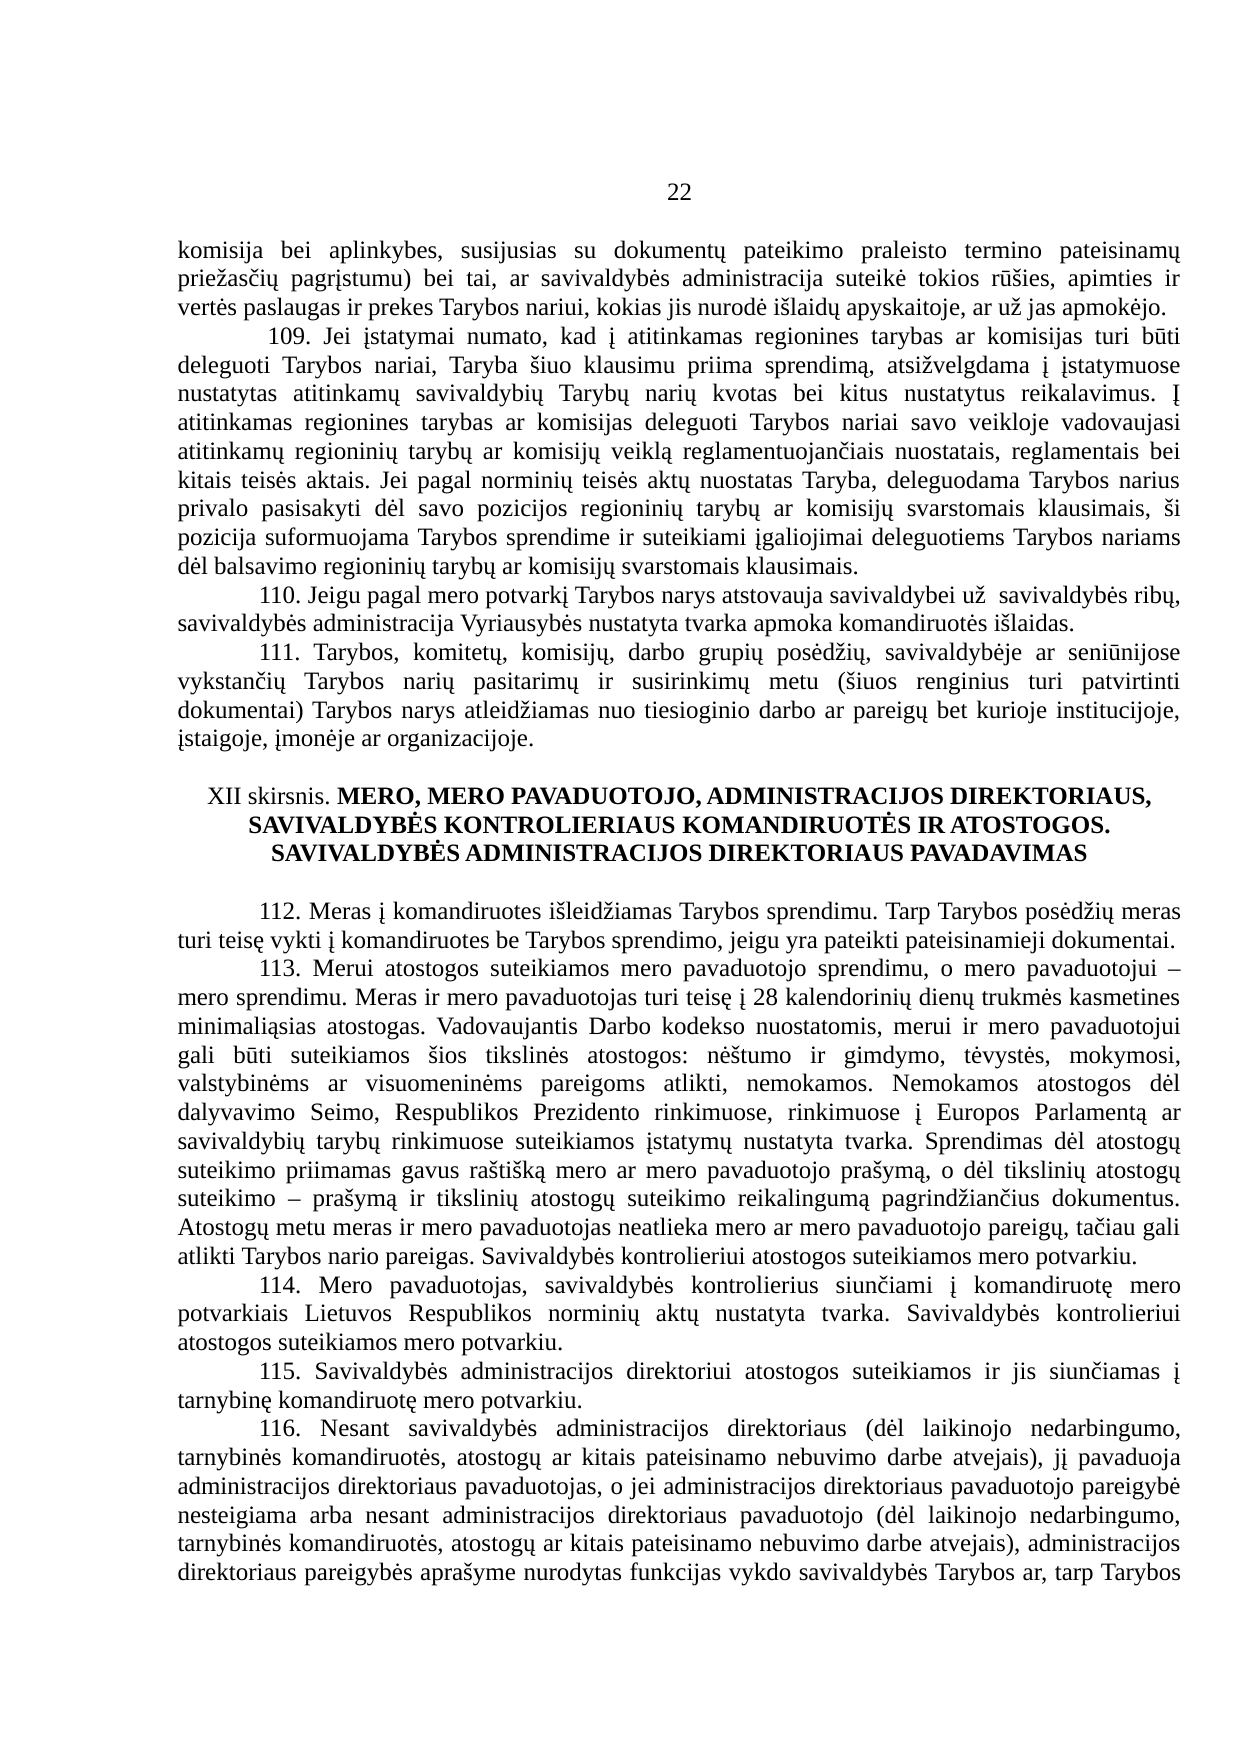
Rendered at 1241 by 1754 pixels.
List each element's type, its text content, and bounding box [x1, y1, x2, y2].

text 109. Jei įstatymai numato, kad į atitinkamas regionines tarybas ar komisijas turi būti deleguoti Tarybos nariai, Taryba šiuo klausimu priima sprendimą, atsižvelgdama į įstatymuose nustatytas atitinkamų savivaldybių Tarybų narių kvotas bei kitus nustatytus reikalavimus. Į atitinkamas regionines tarybas ar komisijas deleguoti Tarybos nariai savo veikloje vadovaujasi atitinkamų regioninių tarybų ar komisijų veiklą reglamentuojančiais nuostatais, reglamentais bei kitais teisės aktais. Jei pagal norminių teisės aktų nuostatas Taryba, deleguodama Tarybos narius privalo pasisakyti dėl savo pozicijos regioninių tarybų ar komisijų svarstomais klausimais, ši pozicija suformuojama Tarybos sprendime ir suteikiami įgaliojimai deleguotiems Tarybos nariams dėl balsavimo regioninių tarybų ar komisijų svarstomais klausimais. [177, 321, 1181, 580]
text 116. Nesant savivaldybės administracijos direktoriaus (dėl laikinojo nedarbingumo, tarnybinės komandiruotės, atostogų ar kitais pateisinamo nebuvimo darbe atvejais), jį pavaduoja administracijos direktoriaus pavaduotojas, o jei administracijos direktoriaus pavaduotojo pareigybė nesteigiama arba nesant administracijos direktoriaus pavaduotojo (dėl laikinojo nedarbingumo, tarnybinės komandiruotės, atostogų ar kitais pateisinamo nebuvimo darbe atvejais), administracijos direktoriaus pareigybės aprašyme nurodytas funkcijas vykdo savivaldybės Tarybos ar, tarp Tarybos [177, 1413, 1181, 1586]
text XII skirsnis. MERO, MERO PAVADUOTOJO, ADMINISTRACIJOS DIREKTORIAUS, SAVIVALDYBĖS KONTROLIERIAUS KOMANDIRUOTĖS IR ATOSTOGOS. SAVIVALDYBĖS ADMINISTRACIJOS DIREKTORIAUS PAVADAVIMAS [177, 781, 1181, 867]
text 115. Savivaldybės administracijos direktoriui atostogos suteikiamos ir jis siunčiamas į tarnybinę komandiruotę mero potvarkiu. [177, 1356, 1181, 1413]
text 114. Mero pavaduotojas, savivaldybės kontrolierius siunčiami į komandiruotę mero potvarkiais Lietuvos Respublikos norminių aktų nustatyta tvarka. Savivaldybės kontrolieriui atostogos suteikiamos mero potvarkiu. [177, 1270, 1181, 1356]
text 112. Meras į komandiruotes išleidžiamas Tarybos sprendimu. Tarp Tarybos posėdžių meras turi teisę vykti į komandiruotes be Tarybos sprendimo, jeigu yra pateikti pateisinamieji dokumentai. [177, 896, 1181, 953]
text 113. Merui atostogos suteikiamos mero pavaduotojo sprendimu, o mero pavaduotojui – mero sprendimu. Meras ir mero pavaduotojas turi teisę į 28 kalendorinių dienų trukmės kasmetines minimaliąsias atostogas. Vadovaujantis Darbo kodekso nuostatomis, merui ir mero pavaduotojui gali būti suteikiamos šios tikslinės atostogos: nėštumo ir gimdymo, tėvystės, mokymosi, valstybinėms ar visuomeninėms pareigoms atlikti, nemokamos. Nemokamos atostogos dėl dalyvavimo Seimo, Respublikos Prezidento rinkimuose, rinkimuose į Europos Parlamentą ar savivaldybių tarybų rinkimuose suteikiamos įstatymų nustatyta tvarka. Sprendimas dėl atostogų suteikimo priimamas gavus raštišką mero ar mero pavaduotojo prašymą, o dėl tikslinių atostogų suteikimo – prašymą ir tikslinių atostogų suteikimo reikalingumą pagrindžiančius dokumentus. Atostogų metu meras ir mero pavaduotojas neatlieka mero ar mero pavaduotojo pareigų, tačiau gali atlikti Tarybos nario pareigas. Savivaldybės kontrolieriui atostogos suteikiamos mero potvarkiu. [177, 953, 1181, 1270]
text komisija bei aplinkybes, susijusias su dokumentų pateikimo praleisto termino pateisinamų priežasčių pagrįstumu) bei tai, ar savivaldybės administracija suteikė tokios rūšies, apimties ir vertės paslaugas ir prekes Tarybos nariui, kokias jis nurodė išlaidų apyskaitoje, ar už jas apmokėjo. [177, 235, 1181, 321]
text 110. Jeigu pagal mero potvarkį Tarybos narys atstovauja savivaldybei už savivaldybės ribų, savivaldybės administracija Vyriausybės nustatyta tvarka apmoka komandiruotės išlaidas. [177, 580, 1181, 637]
text 111. Tarybos, komitetų, komisijų, darbo grupių posėdžių, savivaldybėje ar seniūnijose vykstančių Tarybos narių pasitarimų ir susirinkimų metu (šiuos renginius turi patvirtinti dokumentai) Tarybos narys atleidžiamas nuo tiesioginio darbo ar pareigų bet kurioje institucijoje, įstaigoje, įmonėje ar organizacijoje. [177, 637, 1181, 752]
